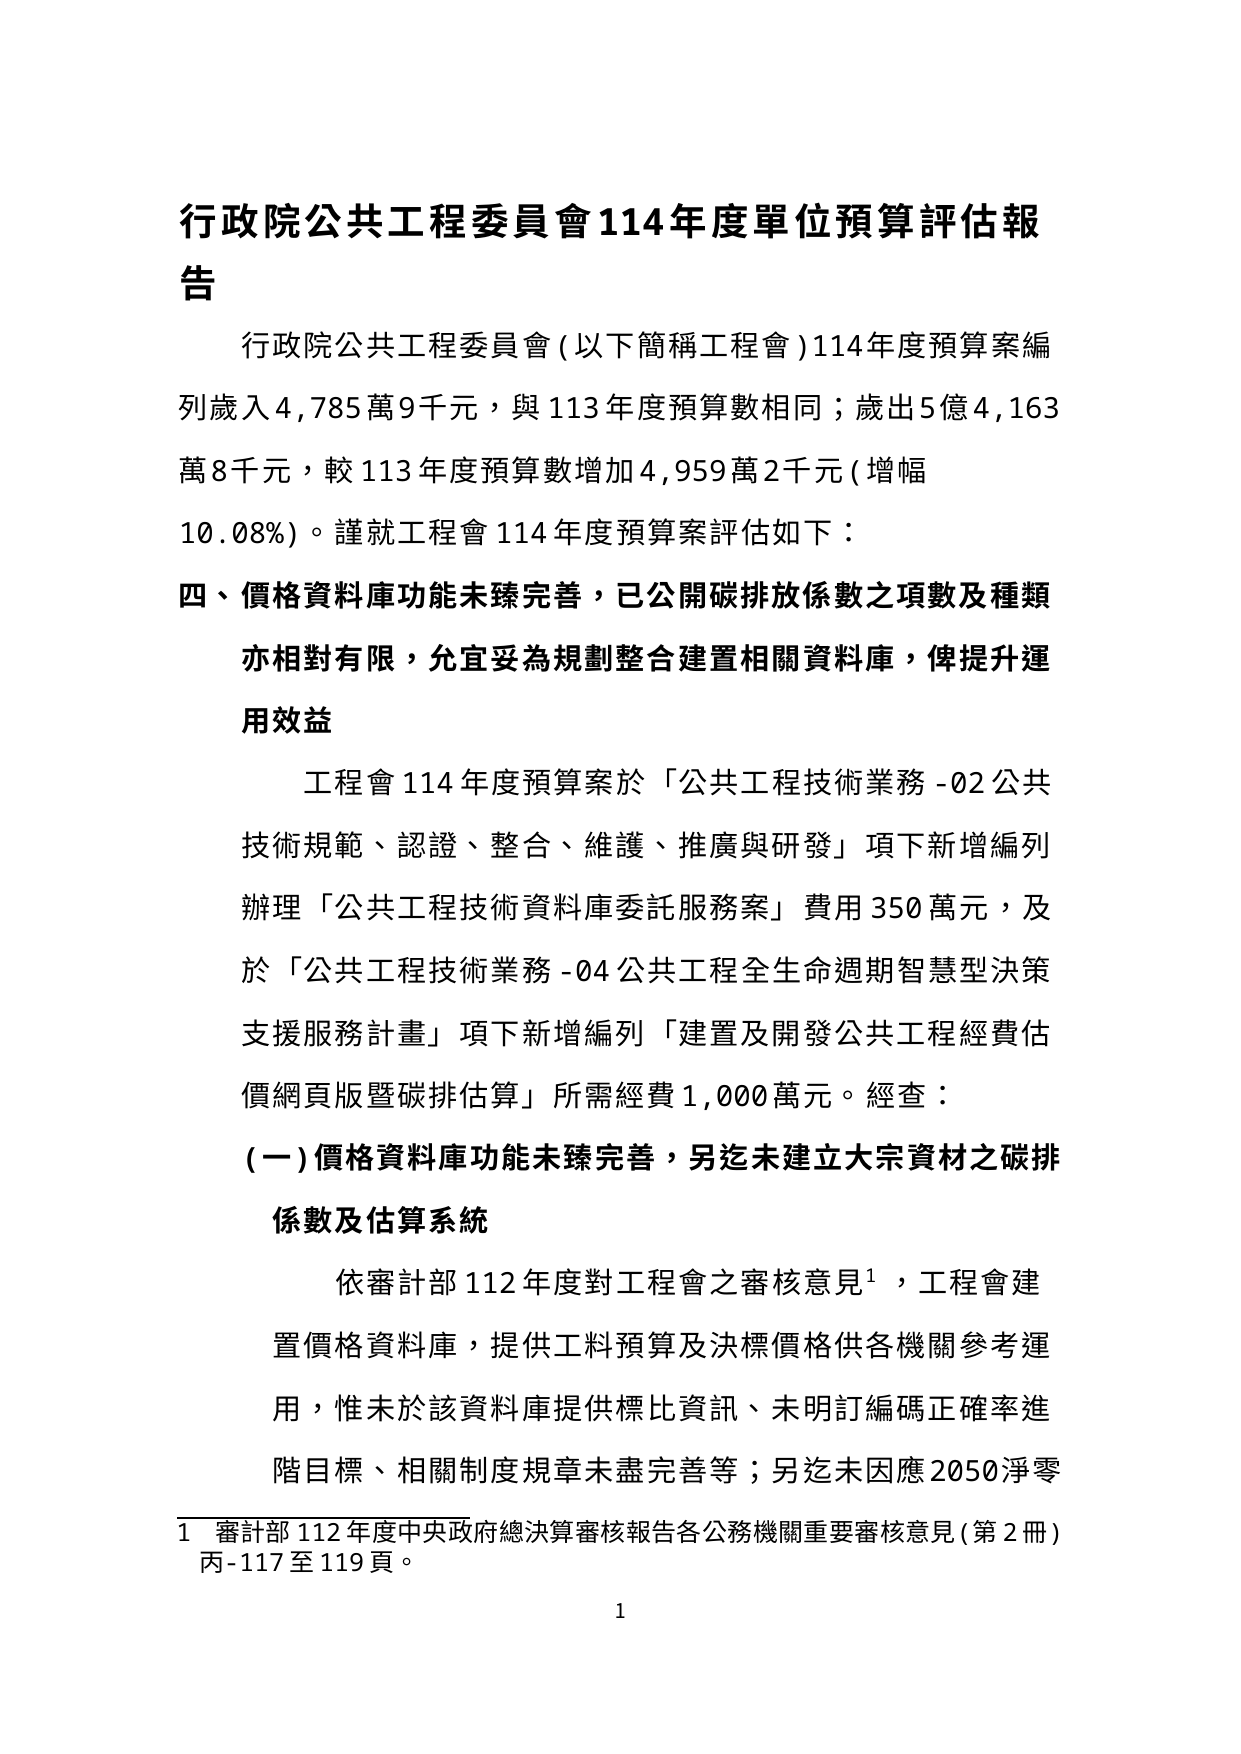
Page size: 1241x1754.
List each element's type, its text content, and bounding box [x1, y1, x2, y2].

text 行政院公共工程委員會(以下簡稱工程會)114年度預算案編列歲入4,785萬9千元，與113年度預算數相同；歲出5億4,163萬8千元，較113年度預算數增加4,959萬2千元(增幅10.08%)。謹就工程會114年度預算案評估如下： [177, 302, 1063, 552]
text (一)價格資料庫功能未臻完善，另迄未建立大宗資材之碳排係數及估算系統 [236, 1115, 1063, 1240]
text 依審計部112年度對工程會之審核意見，工程會建置價格資料庫，提供工料預算及決標價格供各機關參考運用，惟未於該資料庫提供標比資訊、未明訂編碼正確率進階目標、相關制度規章未盡完善等；另迄未因應2050淨零 [266, 1240, 1063, 1490]
text 審計部112年度中央政府總決算審核報告各公務機關重要審核意見(第2冊)丙-117至119頁。 [176, 1518, 1063, 1577]
text 四、價格資料庫功能未臻完善，已公開碳排放係數之項數及種類亦相對有限，允宜妥為規劃整合建置相關資料庫，俾提升運用效益 [177, 552, 1063, 740]
text 工程會114年度預算案於「公共工程技術業務-02公共技術規範、認證、整合、維護、推廣與研發」項下新增編列辦理「公共工程技術資料庫委託服務案」費用350萬元，及於「公共工程技術業務-04公共工程全生命週期智慧型決策支援服務計畫」項下新增編列「建置及開發公共工程經費估價網頁版暨碳排估算」所需經費1,000萬元。經查： [236, 740, 1063, 1115]
text 行政院公共工程委員會114年度單位預算評估報告 [177, 177, 1063, 302]
